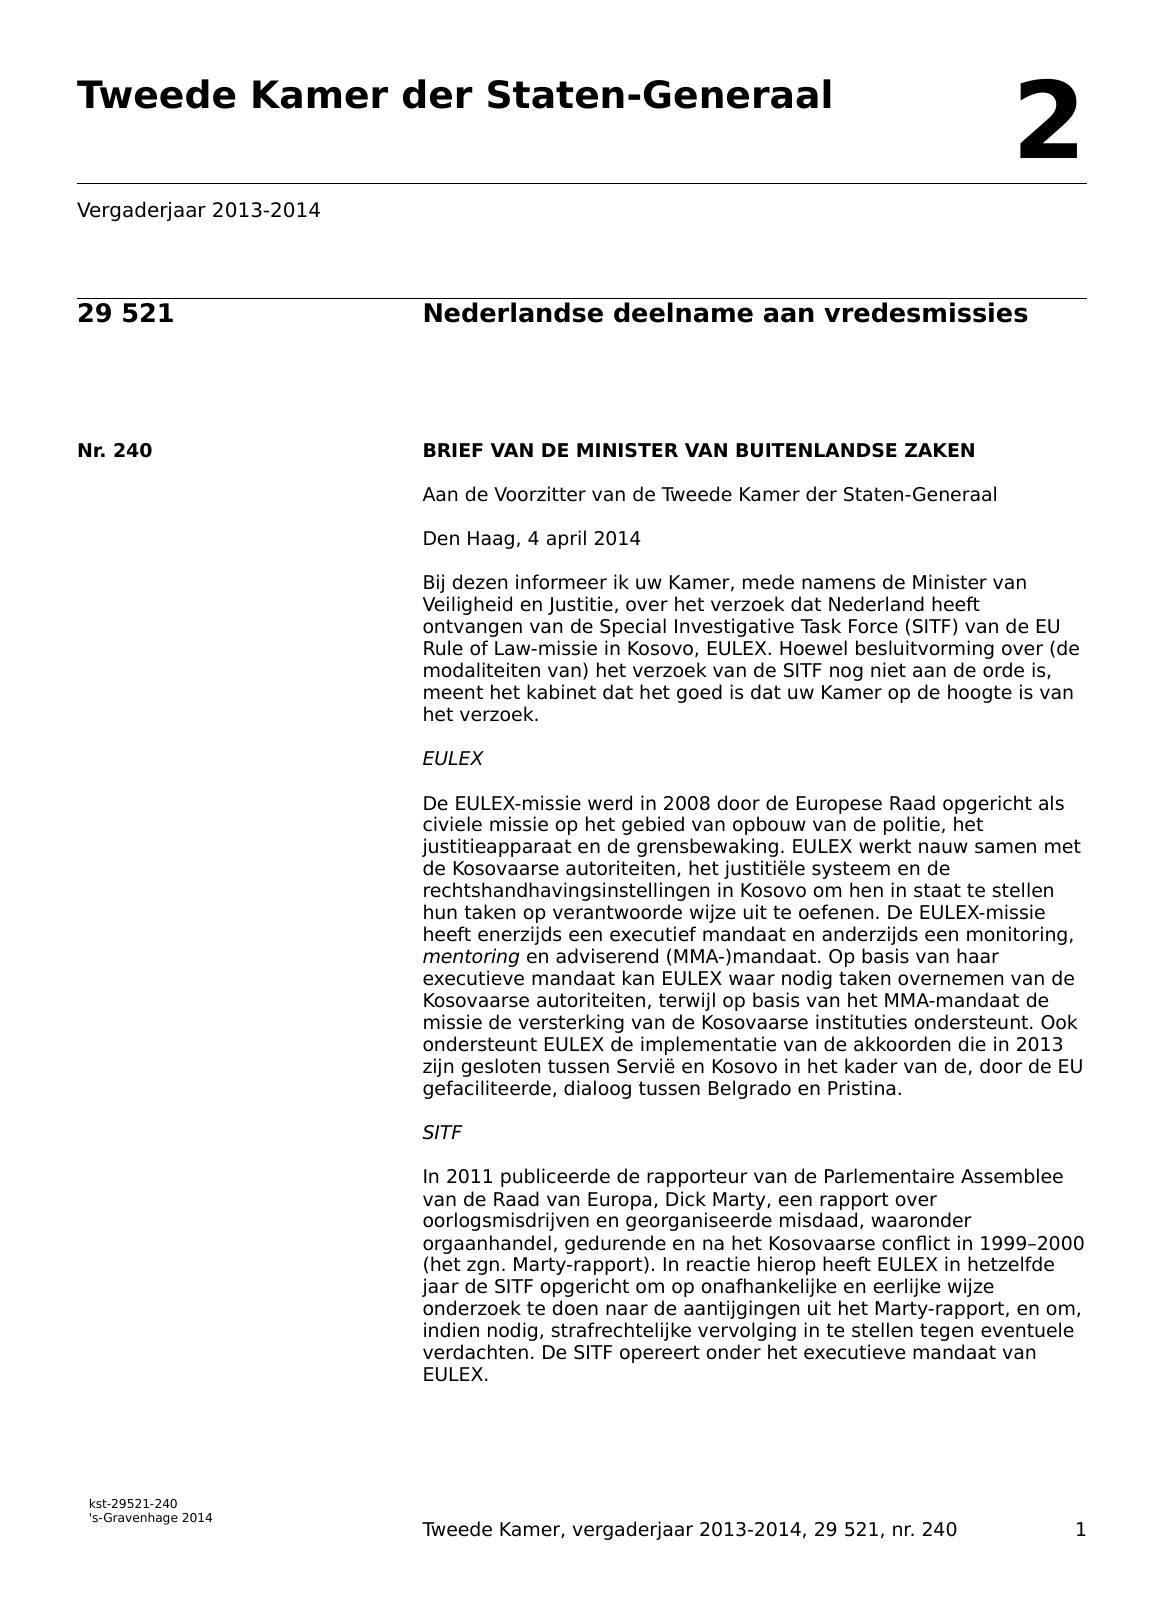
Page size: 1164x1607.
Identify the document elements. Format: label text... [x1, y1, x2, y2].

text kst-29521-240 [88, 1497, 323, 1511]
subtitle 29 521 Nederlandse deelname aan vredesmissies [77, 299, 1087, 329]
table_cell Vergaderjaar 2013-2014 [77, 184, 1087, 298]
table_header 2 [886, 59, 1087, 183]
text 's-Gravenhage 2014 [88, 1511, 323, 1525]
subtitle SITF [422, 1122, 1087, 1144]
subtitle Nr. 240 BRIEF VAN DE MINISTER VAN BUITENLANDSE ZAKEN [77, 440, 1087, 462]
text Bij dezen informeer ik uw Kamer, mede namens de Minister van Veiligheid en Justitie, over het verzoek dat Nederland heeft ontvangen van de Special Investigative Task Force (SITF) van de EU Rule of Law-missie in Kosovo, EULEX. Hoewel besluitvorming over (de modaliteiten van) het verzoek van de SITF nog niet aan de orde is, meent het kabinet dat het goed is dat uw Kamer op de hoogte is van het verzoek. [422, 572, 1087, 726]
text In 2011 publiceerde de rapporteur van de Parlementaire Assemblee van de Raad van Europa, Dick Marty, een rapport over oorlogsmisdrijven en georganiseerde misdaad, waaronder orgaanhandel, gedurende en na het Kosovaarse conflict in 1999–2000 (het zgn. Marty-rapport). In reactie hierop heeft EULEX in hetzelfde jaar de SITF opgericht om op onafhankelijke en eerlijke wijze onderzoek te doen naar de aantijgingen uit het Marty-rapport, en om, indien nodig, strafrechtelijke vervolging in te stellen tegen eventuele verdachten. De SITF opereert onder het executieve mandaat van EULEX. [422, 1166, 1087, 1386]
text De EULEX-missie werd in 2008 door de Europese Raad opgericht als civiele missie op het gebied van opbouw van de politie, het justitieapparaat en de grensbewaking. EULEX werkt nauw samen met de Kosovaarse autoriteiten, het justitiële systeem en de rechtshandhavingsinstellingen in Kosovo om hen in staat te stellen hun taken op verantwoorde wijze uit te oefenen. De EULEX-missie heeft enerzijds een executief mandaat en anderzijds een monitoring, mentoring en adviserend (MMA-)mandaat. Op basis van haar executieve mandaat kan EULEX waar nodig taken overnemen van de Kosovaarse autoriteiten, terwijl op basis van het MMA-mandaat de missie de versterking van de Kosovaarse instituties ondersteunt. Ook ondersteunt EULEX de implementatie van de akkoorden die in 2013 zijn gesloten tussen Servië en Kosovo in het kader van de, door de EU gefaciliteerde, dialoog tussen Belgrado en Pristina. [422, 792, 1087, 1100]
subtitle EULEX [422, 748, 1087, 770]
text Aan de Voorzitter van de Tweede Kamer der Staten-Generaal [422, 484, 1087, 506]
table_header Tweede Kamer der Staten-Generaal [77, 59, 886, 183]
text Den Haag, 4 april 2014 [422, 528, 1087, 550]
